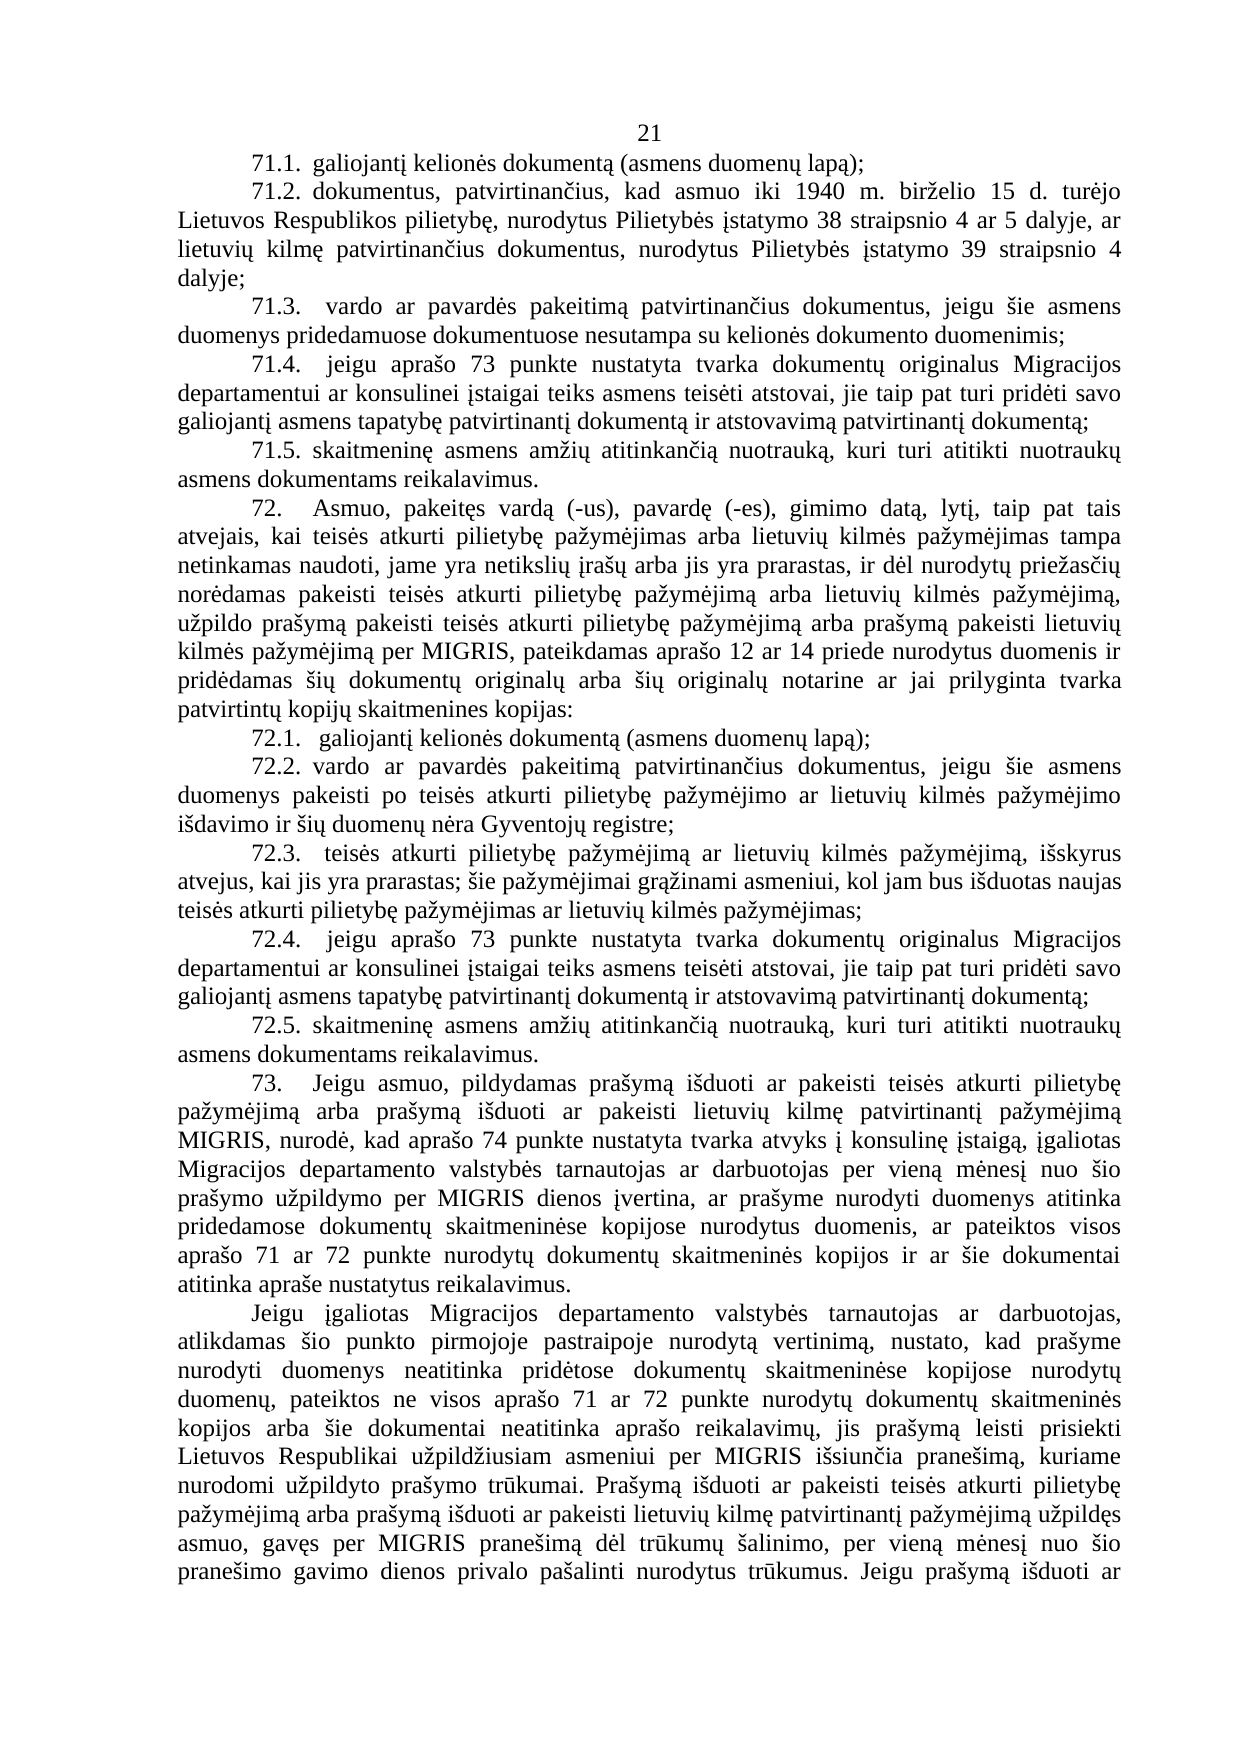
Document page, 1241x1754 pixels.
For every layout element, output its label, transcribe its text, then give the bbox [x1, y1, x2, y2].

text 71.3. vardo ar pavardės pakeitimą patvirtinančius dokumentus, jeigu šie asmens duomenys pridedamuose dokumentuose nesutampa su kelionės dokumento duomenimis; [177, 291, 1122, 349]
text 72.5. skaitmeninę asmens amžių atitinkančią nuotrauką, kuri turi atitikti nuotraukų asmens dokumentams reikalavimus. [177, 1010, 1122, 1068]
text 72.1. galiojantį kelionės dokumentą (asmens duomenų lapą); [177, 723, 1122, 751]
text 71.1. galiojantį kelionės dokumentą (asmens duomenų lapą); [177, 148, 1122, 176]
text 71.5. skaitmeninę asmens amžių atitinkančią nuotrauką, kuri turi atitikti nuotraukų asmens dokumentams reikalavimus. [177, 435, 1122, 493]
text 71.2. dokumentus, patvirtinančius, kad asmuo iki 1940 m. birželio 15 d. turėjo Lietuvos Respublikos pilietybę, nurodytus Pilietybės įstatymo 38 straipsnio 4 ar 5 dalyje, ar lietuvių kilmę patvirtinančius dokumentus, nurodytus Pilietybės įstatymo 39 straipsnio 4 dalyje; [177, 176, 1122, 291]
text 73. Jeigu asmuo, pildydamas prašymą išduoti ar pakeisti teisės atkurti pilietybę pažymėjimą arba prašymą išduoti ar pakeisti lietuvių kilmę patvirtinantį pažymėjimą MIGRIS, nurodė, kad aprašo 74 punkte nustatyta tvarka atvyks į konsulinę įstaigą, įgaliotas Migracijos departamento valstybės tarnautojas ar darbuotojas per vieną mėnesį nuo šio prašymo užpildymo per MIGRIS dienos įvertina, ar prašyme nurodyti duomenys atitinka pridedamose dokumentų skaitmeninėse kopijose nurodytus duomenis, ar pateiktos visos aprašo 71 ar 72 punkte nurodytų dokumentų skaitmeninės kopijos ir ar šie dokumentai atitinka apraše nustatytus reikalavimus. [177, 1068, 1122, 1298]
text Jeigu įgaliotas Migracijos departamento valstybės tarnautojas ar darbuotojas, atlikdamas šio punkto pirmojoje pastraipoje nurodytą vertinimą, nustato, kad prašyme nurodyti duomenys neatitinka pridėtose dokumentų skaitmeninėse kopijose nurodytų duomenų, pateiktos ne visos aprašo 71 ar 72 punkte nurodytų dokumentų skaitmeninės kopijos arba šie dokumentai neatitinka aprašo reikalavimų, jis prašymą leisti prisiekti Lietuvos Respublikai užpildžiusiam asmeniui per MIGRIS išsiunčia pranešimą, kuriame nurodomi užpildyto prašymo trūkumai. Prašymą išduoti ar pakeisti teisės atkurti pilietybę pažymėjimą arba prašymą išduoti ar pakeisti lietuvių kilmę patvirtinantį pažymėjimą užpildęs asmuo, gavęs per MIGRIS pranešimą dėl trūkumų šalinimo, per vieną mėnesį nuo šio pranešimo gavimo dienos privalo pašalinti nurodytus trūkumus. Jeigu prašymą išduoti ar [177, 1298, 1122, 1585]
text 71.4. jeigu aprašo 73 punkte nustatyta tvarka dokumentų originalus Migracijos departamentui ar konsulinei įstaigai teiks asmens teisėti atstovai, jie taip pat turi pridėti savo galiojantį asmens tapatybę patvirtinantį dokumentą ir atstovavimą patvirtinantį dokumentą; [177, 349, 1122, 435]
text 72.3. teisės atkurti pilietybę pažymėjimą ar lietuvių kilmės pažymėjimą, išskyrus atvejus, kai jis yra prarastas; šie pažymėjimai grąžinami asmeniui, kol jam bus išduotas naujas teisės atkurti pilietybę pažymėjimas ar lietuvių kilmės pažymėjimas; [177, 838, 1122, 924]
text 72. Asmuo, pakeitęs vardą (-us), pavardę (-es), gimimo datą, lytį, taip pat tais atvejais, kai teisės atkurti pilietybę pažymėjimas arba lietuvių kilmės pažymėjimas tampa netinkamas naudoti, jame yra netikslių įrašų arba jis yra prarastas, ir dėl nurodytų priežasčių norėdamas pakeisti teisės atkurti pilietybę pažymėjimą arba lietuvių kilmės pažymėjimą, užpildo prašymą pakeisti teisės atkurti pilietybę pažymėjimą arba prašymą pakeisti lietuvių kilmės pažymėjimą per MIGRIS, pateikdamas aprašo 12 ar 14 priede nurodytus duomenis ir pridėdamas šių dokumentų originalų arba šių originalų notarine ar jai prilyginta tvarka patvirtintų kopijų skaitmenines kopijas: [177, 493, 1122, 723]
text 72.2. vardo ar pavardės pakeitimą patvirtinančius dokumentus, jeigu šie asmens duomenys pakeisti po teisės atkurti pilietybę pažymėjimo ar lietuvių kilmės pažymėjimo išdavimo ir šių duomenų nėra Gyventojų registre; [177, 751, 1122, 838]
text 72.4. jeigu aprašo 73 punkte nustatyta tvarka dokumentų originalus Migracijos departamentui ar konsulinei įstaigai teiks asmens teisėti atstovai, jie taip pat turi pridėti savo galiojantį asmens tapatybę patvirtinantį dokumentą ir atstovavimą patvirtinantį dokumentą; [177, 924, 1122, 1010]
